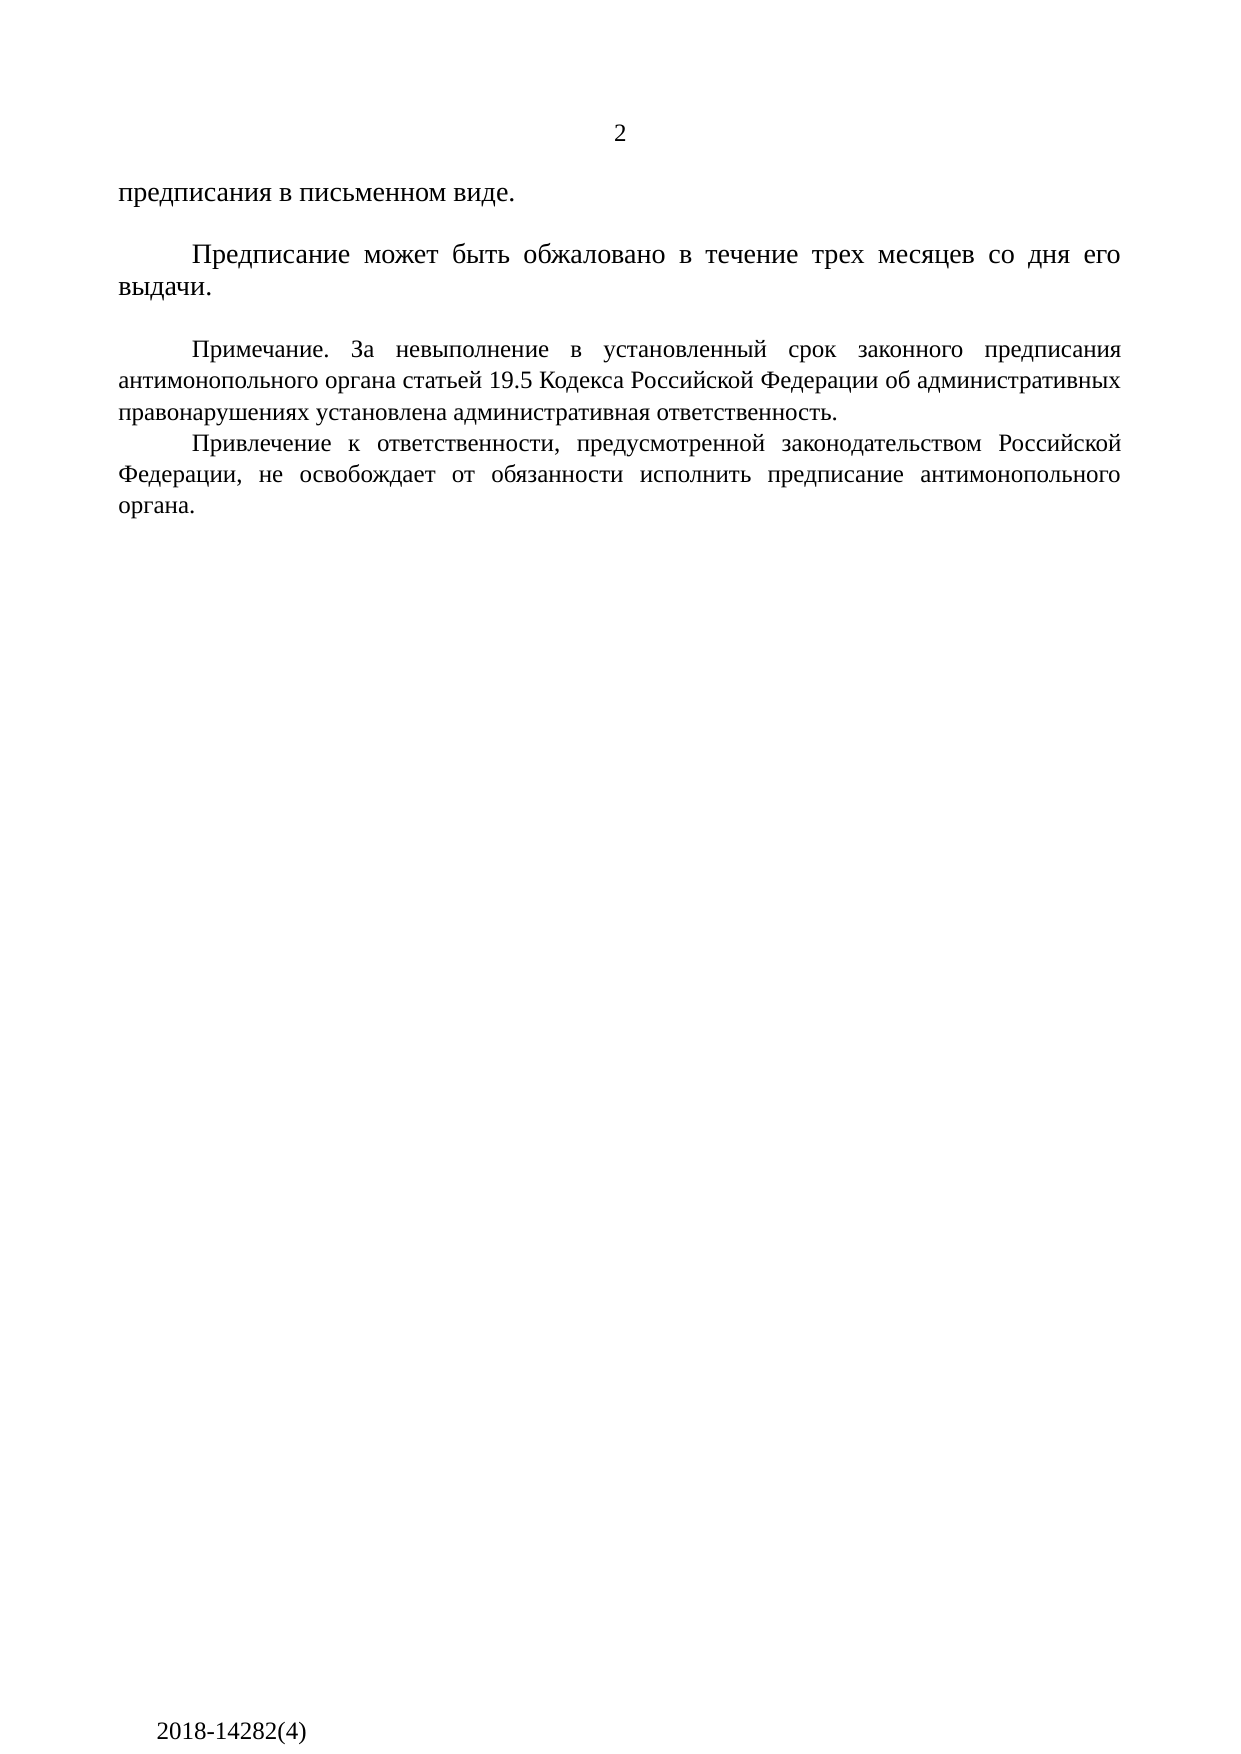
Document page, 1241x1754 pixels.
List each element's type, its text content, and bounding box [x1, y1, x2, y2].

text предписания в письменном виде. [118, 176, 1122, 208]
text Предписание может быть обжаловано в течение трех месяцев со дня его выдачи. [118, 239, 1122, 301]
text Привлечение к ответственности, предусмотренной законодательством Российской Федерации, не освобождает от обязанности исполнить предписание антимонопольного органа. [118, 426, 1122, 520]
text Примечание. За невыполнение в установленный срок законного предписания антимонопольного органа статьей 19.5 Кодекса Российской Федерации об административных правонарушениях установлена административная ответственность. [118, 333, 1122, 426]
